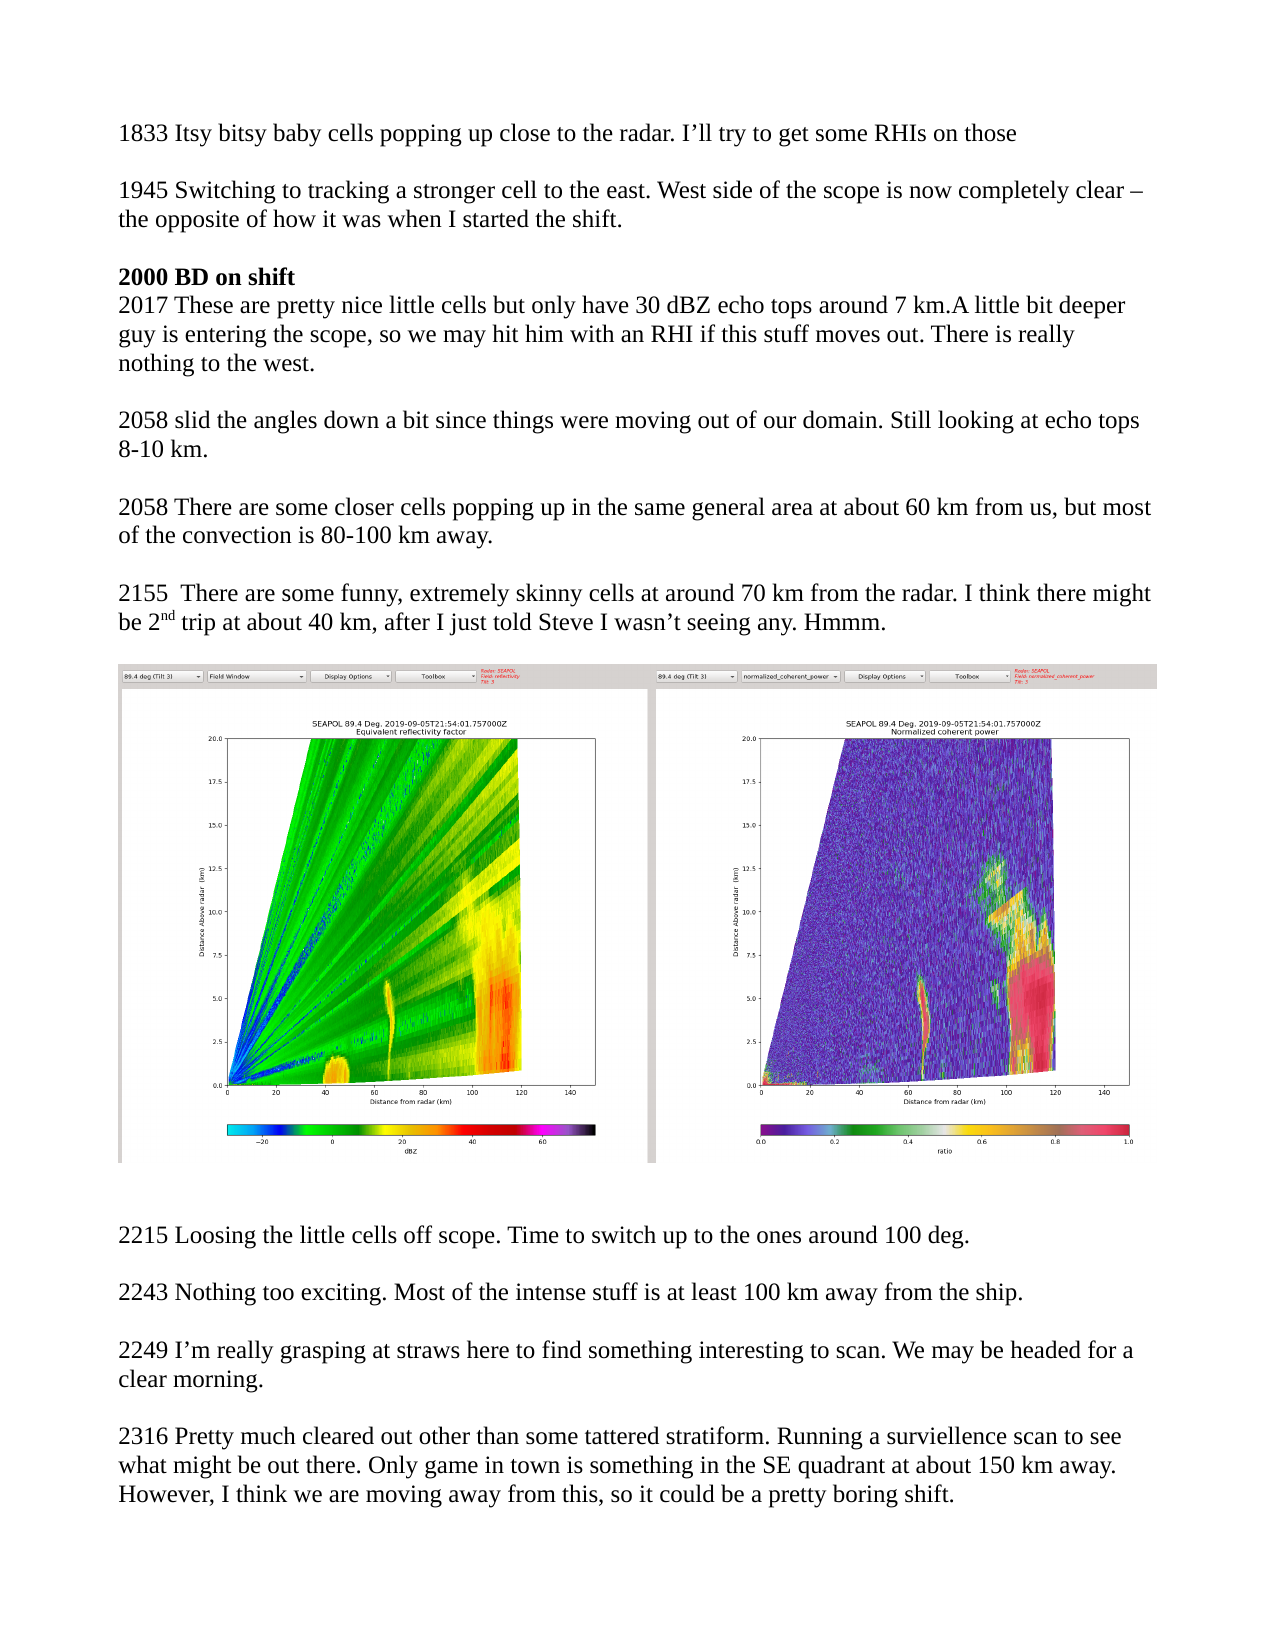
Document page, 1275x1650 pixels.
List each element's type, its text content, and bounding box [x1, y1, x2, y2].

text 2017 These are pretty nice little cells but only have 30 dBZ echo tops around 7 km.A little bit deeper guy is entering the scope, so we may hit him with an RHI if this stuff moves out. There is really nothing to the west. [118, 291, 1157, 377]
picture [118, 664, 1157, 1163]
text 2243 Nothing too exciting. Most of the intense stuff is at least 100 km away from the ship. [118, 1277, 1157, 1306]
text 1833 Itsy bitsy baby cells popping up close to the radar. I’ll try to get some RHIs on those [118, 118, 1157, 147]
text 2000 BD on shift [118, 262, 1157, 291]
text 2249 I’m really grasping at straws here to find something interesting to scan. We may be headed for a clear morning. [118, 1335, 1157, 1392]
text 2058 slid the angles down a bit since things were moving out of our domain. Still looking at echo tops 8-10 km. [118, 406, 1157, 463]
text 2316 Pretty much cleared out other than some tattered stratiform. Running a surviellence scan to see what might be out there. Only game in town is something in the SE quadrant at about 150 km away. However, I think we are moving away from this, so it could be a pretty boring shift. [118, 1421, 1157, 1507]
text 2155 There are some funny, extremely skinny cells at around 70 km from the radar. I think there might be 2nd trip at about 40 km, after I just told Steve I wasn’t seeing any. Hmmm. [118, 578, 1157, 636]
text 1945 Switching to tracking a stronger cell to the east. West side of the scope is now completely clear – the opposite of how it was when I started the shift. [118, 176, 1157, 233]
text 2058 There are some closer cells popping up in the same general area at about 60 km from us, but most of the convection is 80-100 km away. [118, 492, 1157, 549]
text 2215 Loosing the little cells off scope. Time to switch up to the ones around 100 deg. [118, 1220, 1157, 1249]
